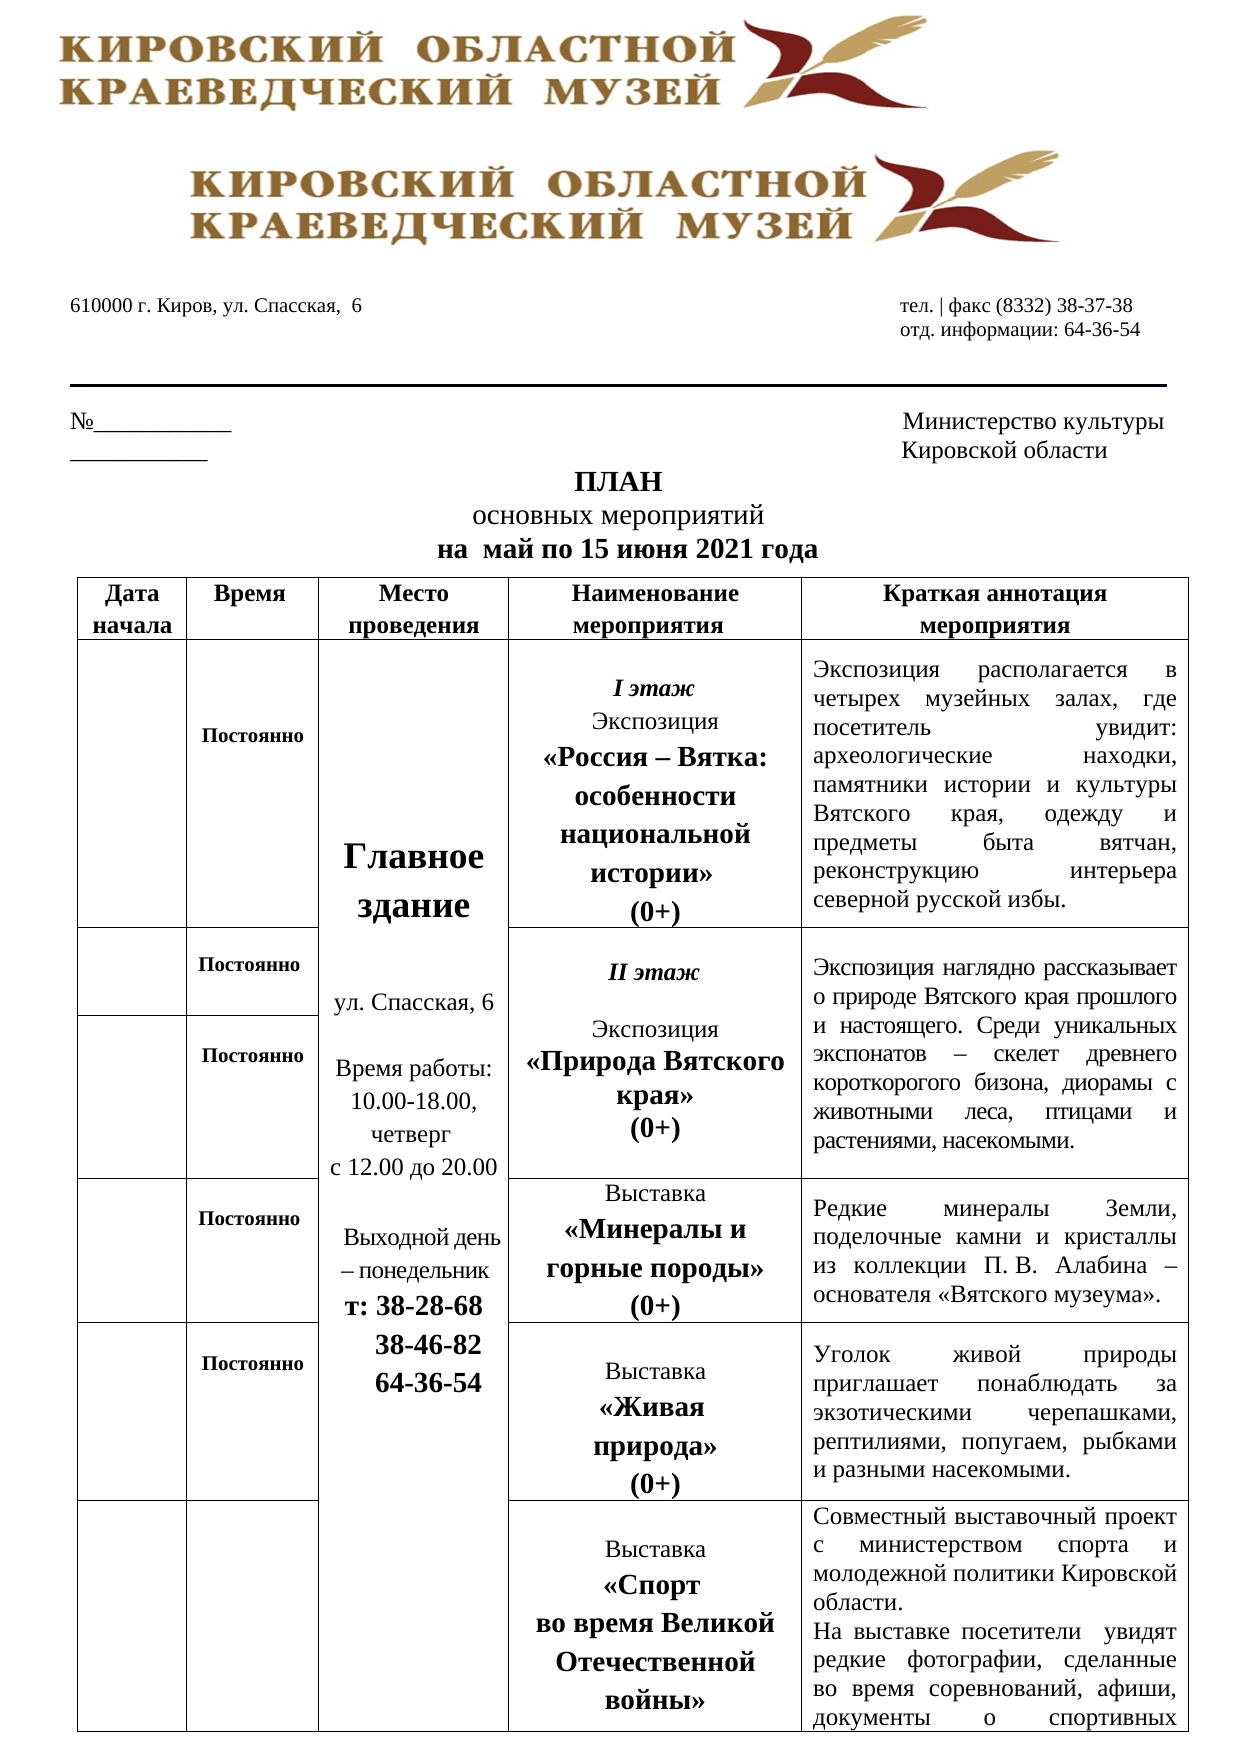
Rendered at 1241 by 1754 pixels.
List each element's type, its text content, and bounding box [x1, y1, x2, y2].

table_cell Главное здание ул. Спасская, 6 Время работы: 10.00-18.00, четверг с 12.00 до 20.00 Выходной день – понедельник т: 38-28-68 38-46-82 64-36-54 [319, 640, 508, 1731]
table_cell Уголок живой природы приглашает понаблюдать за экзотическими черепашками, рептилиями, попугаем, рыбками и разными насекомыми. [802, 1323, 1188, 1500]
table_header Дата начала [78, 578, 186, 639]
table_cell [78, 928, 186, 1014]
picture [0, 0, 1105, 269]
table_cell Постоянно [187, 1323, 318, 1500]
text основных мероприятий [70, 497, 1167, 531]
table_cell Выставка «Минералы и горные породы» (0+) [509, 1179, 801, 1322]
table_cell [78, 640, 186, 927]
table_cell Экспозиция располагается в четырех музейных залах, где посетитель увидит: археологические находки, памятники истории и культуры Вятского края, одежду и предметы быта вятчан, реконструкцию интерьера северной русской избы. [802, 640, 1188, 927]
table_cell Постоянно [187, 1016, 318, 1177]
table_cell Совместный выставочный проект с министерством спорта и молодежной политики Кировской области. На выставке посетители увидят редкие фотографии, сделанные во время соревнований, афиши, документы о спортивных [802, 1501, 1188, 1731]
table_header Наименование мероприятия [509, 578, 801, 639]
table_cell Выставка «Живая природа» (0+) [509, 1323, 801, 1500]
table_cell I этаж Экспозиция «Россия – Вятка: особенности национальной истории» (0+) [509, 640, 801, 927]
text ___________ Кировской области [70, 435, 1167, 464]
text №___________ Министерство культуры [70, 406, 1167, 435]
text ПЛАН [70, 464, 1167, 497]
table_header Краткая аннотация мероприятия [802, 578, 1188, 639]
table_cell [78, 1501, 186, 1731]
table_cell [187, 1501, 318, 1731]
table_cell [78, 1179, 186, 1322]
table_cell Постоянно [187, 640, 318, 927]
table_cell Постоянно [187, 1179, 318, 1322]
table_cell Экспозиция наглядно рассказывает о природе Вятского края прошлого и настоящего. Среди уникальных экспонатов – скелет древнего короткорогого бизона, диорамы с животными леса, птицами и растениями, насекомыми. [802, 928, 1188, 1177]
table_cell Выставка «Спорт во время Великой Отечественной войны» [509, 1501, 801, 1731]
table_header Время [187, 578, 318, 639]
table_cell [78, 1323, 186, 1500]
table_cell [78, 1016, 186, 1177]
table_cell II этаж Экспозиция «Природа Вятского края» (0+) [509, 928, 801, 1177]
text 610000 г. Киров, ул. Спасская, 6 тел. | факс (8332) 38-37-38 отд. информации: 64-36-54 [70, 293, 1167, 365]
text на май по 15 июня 2021 года [89, 531, 1167, 564]
table_cell Редкие минералы Земли, поделочные камни и кристаллы из коллекции П. В. Алабина – основателя «Вятского музеума». [802, 1179, 1188, 1322]
table_header Место проведения [319, 578, 508, 639]
table_cell Постоянно [187, 928, 318, 1014]
